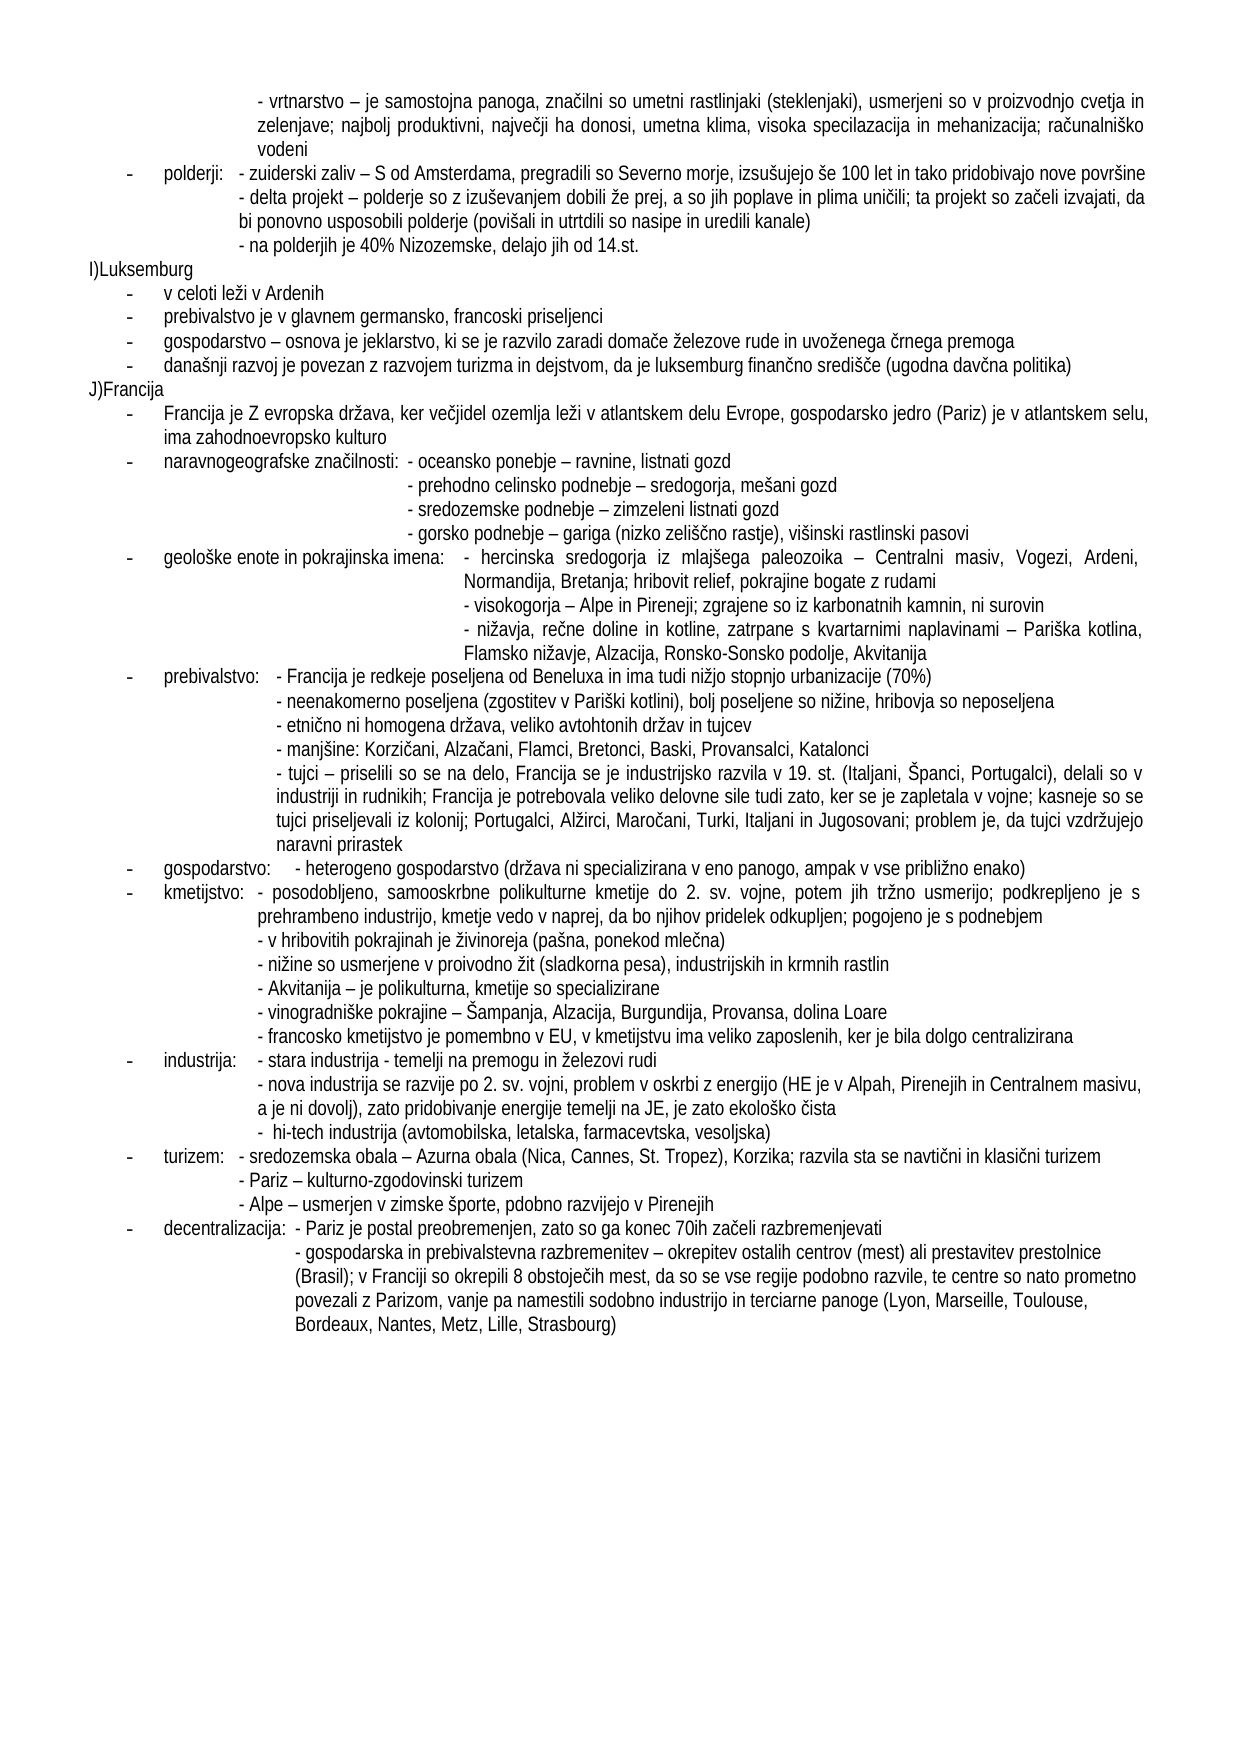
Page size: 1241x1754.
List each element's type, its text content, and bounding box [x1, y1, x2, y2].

text - neenakomerno poseljena (zgostitev v Pariški kotlini), bolj poseljene so nižine, hribovja so neposeljena [89, 688, 1152, 712]
list v celoti leži v Ardenih [126, 280, 1152, 304]
list prebivalstvo je v glavnem germansko, francoski priseljenci [126, 304, 1152, 328]
list gospodarstvo – osnova je jeklarstvo, ki se je razvilo zaradi domače železove rude in uvoženega črnega premoga [126, 328, 1152, 353]
text - francosko kmetijstvo je pomembno v EU, v kmetijstvu ima veliko zaposlenih, ker je bila dolgo centralizirana [89, 1024, 1152, 1048]
text - visokogorja – Alpe in Pireneji; zgrajene so iz karbonatnih kamnin, ni surovin [126, 593, 1152, 617]
text - etnično ni homogena država, veliko avtohtonih držav in tujcev [89, 712, 1152, 736]
text - vinogradniške pokrajine – Šampanja, Alzacija, Burgundija, Provansa, dolina Loare [89, 1000, 1152, 1024]
text - tujci – priselili so se na delo, Francija se je industrijsko razvila v 19. st. (Italjani, Španci, Portugalci), delali so v industriji in rudnikih; Francija je potrebovala veliko delovne sile tudi zato, ker se je zapletala v vojne; kasneje so se tujci priseljevali iz kolonij; Portugalci, Alžirci, Maročani, Turki, Italjani in Jugosovani; problem je, da tujci vzdržujejo naravni prirastek [89, 760, 1152, 856]
list gospodarstvo: - heterogeno gospodarstvo (država ni specializirana v eno panogo, ampak v vse približno enako) [126, 856, 1152, 880]
list prebivalstvo: - Francija je redkeje poseljena od Beneluxa in ima tudi nižjo stopnjo urbanizacije (70%) [126, 664, 1152, 688]
text - hi-tech industrija (avtomobilska, letalska, farmacevtska, vesoljska) [126, 1120, 1152, 1144]
list današnji razvoj je povezan z razvojem turizma in dejstvom, da je luksemburg finančno središče (ugodna davčna politika) [126, 353, 1152, 377]
text - delta projekt – polderje so z izuševanjem dobili že prej, a so jih poplave in plima uničili; ta projekt so začeli izvajati, da bi ponovno usposobili polderje (povišali in utrtdili so nasipe in uredili kanale) [89, 184, 1152, 232]
text - nova industrija se razvije po 2. sv. vojni, problem v oskrbi z energijo (HE je v Alpah, Pirenejih in Centralnem masivu, a je ni dovolj), zato pridobivanje energije temelji na JE, je zato ekološko čista [126, 1072, 1152, 1120]
list polderji: - zuiderski zaliv – S od Amsterdama, pregradili so Severno morje, izsušujejo še 100 let in tako pridobivajo nove površine [126, 161, 1152, 184]
list industrija: - stara industrija - temelji na premogu in železovi rudi [126, 1048, 1152, 1072]
text - manjšine: Korzičani, Alzačani, Flamci, Bretonci, Baski, Provansalci, Katalonci [89, 736, 1152, 760]
list geološke enote in pokrajinska imena: - hercinska sredogorja iz mlajšega paleozoika – Centralni masiv, Vogezi, Ardeni, Normandija, Bretanja; hribovit relief, pokrajine bogate z rudami [126, 544, 1152, 593]
list naravnogeografske značilnosti: - oceansko ponebje – ravnine, listnati gozd [126, 449, 1152, 473]
text - nižavja, rečne doline in kotline, zatrpane s kvartarnimi naplavinami – Pariška kotlina, Flamsko nižavje, Alzacija, Ronsko-Sonsko podolje, Akvitanija [126, 617, 1152, 664]
text - na polderjih je 40% Nizozemske, delajo jih od 14.st. [89, 232, 1152, 256]
list turizem: - sredozemska obala – Azurna obala (Nica, Cannes, St. Tropez), Korzika; razvila sta se navtični in klasični turizem [126, 1144, 1152, 1168]
list decentralizacija: - Pariz je postal preobremenjen, zato so ga konec 70ih začeli razbremenjevati [126, 1216, 1152, 1240]
text - Akvitanija – je polikulturna, kmetije so specializirane [89, 976, 1152, 1000]
text - vrtnarstvo – je samostojna panoga, značilni so umetni rastlinjaki (steklenjaki), usmerjeni so v proizvodnjo cvetja in zelenjave; najbolj produktivni, največji ha donosi, umetna klima, visoka specilazacija in mehanizacija; računalniško vodeni [89, 89, 1152, 161]
text - sredozemske podnebje – zimzeleni listnati gozd [89, 497, 1152, 521]
text I)Luksemburg [89, 256, 1152, 280]
text - gorsko podnebje – gariga (nizko zeliščno rastje), višinski rastlinski pasovi [89, 521, 1152, 544]
text - Alpe – usmerjen v zimske športe, pdobno razvijejo v Pirenejih [89, 1192, 1152, 1216]
text - v hribovitih pokrajinah je živinoreja (pašna, ponekod mlečna) [89, 928, 1152, 952]
list Francija je Z evropska država, ker večjidel ozemlja leži v atlantskem delu Evrope, gospodarsko jedro (Pariz) je v atlantskem selu, ima zahodnoevropsko kulturo [126, 401, 1152, 449]
text - Pariz – kulturno-zgodovinski turizem [89, 1168, 1152, 1192]
text - prehodno celinsko podnebje – sredogorja, mešani gozd [89, 473, 1152, 497]
text - gospodarska in prebivalstevna razbremenitev – okrepitev ostalih centrov (mest) ali prestavitev prestolnice (Brasil); v Franciji so okrepili 8 obstoječih mest, da so se vse regije podobno razvile, te centre so nato prometno povezali z Parizom, vanje pa namestili sodobno industrijo in terciarne panoge (Lyon, Marseille, Toulouse, Bordeaux, Nantes, Metz, Lille, Strasbourg) [126, 1240, 1152, 1336]
text J)Francija [89, 377, 1152, 401]
list kmetijstvo: - posodobljeno, samooskrbne polikulturne kmetije do 2. sv. vojne, potem jih tržno usmerijo; podkrepljeno je s prehrambeno industrijo, kmetje vedo v naprej, da bo njihov pridelek odkupljen; pogojeno je s podnebjem [126, 880, 1152, 928]
text - nižine so usmerjene v proivodno žit (sladkorna pesa), industrijskih in krmnih rastlin [89, 952, 1152, 976]
